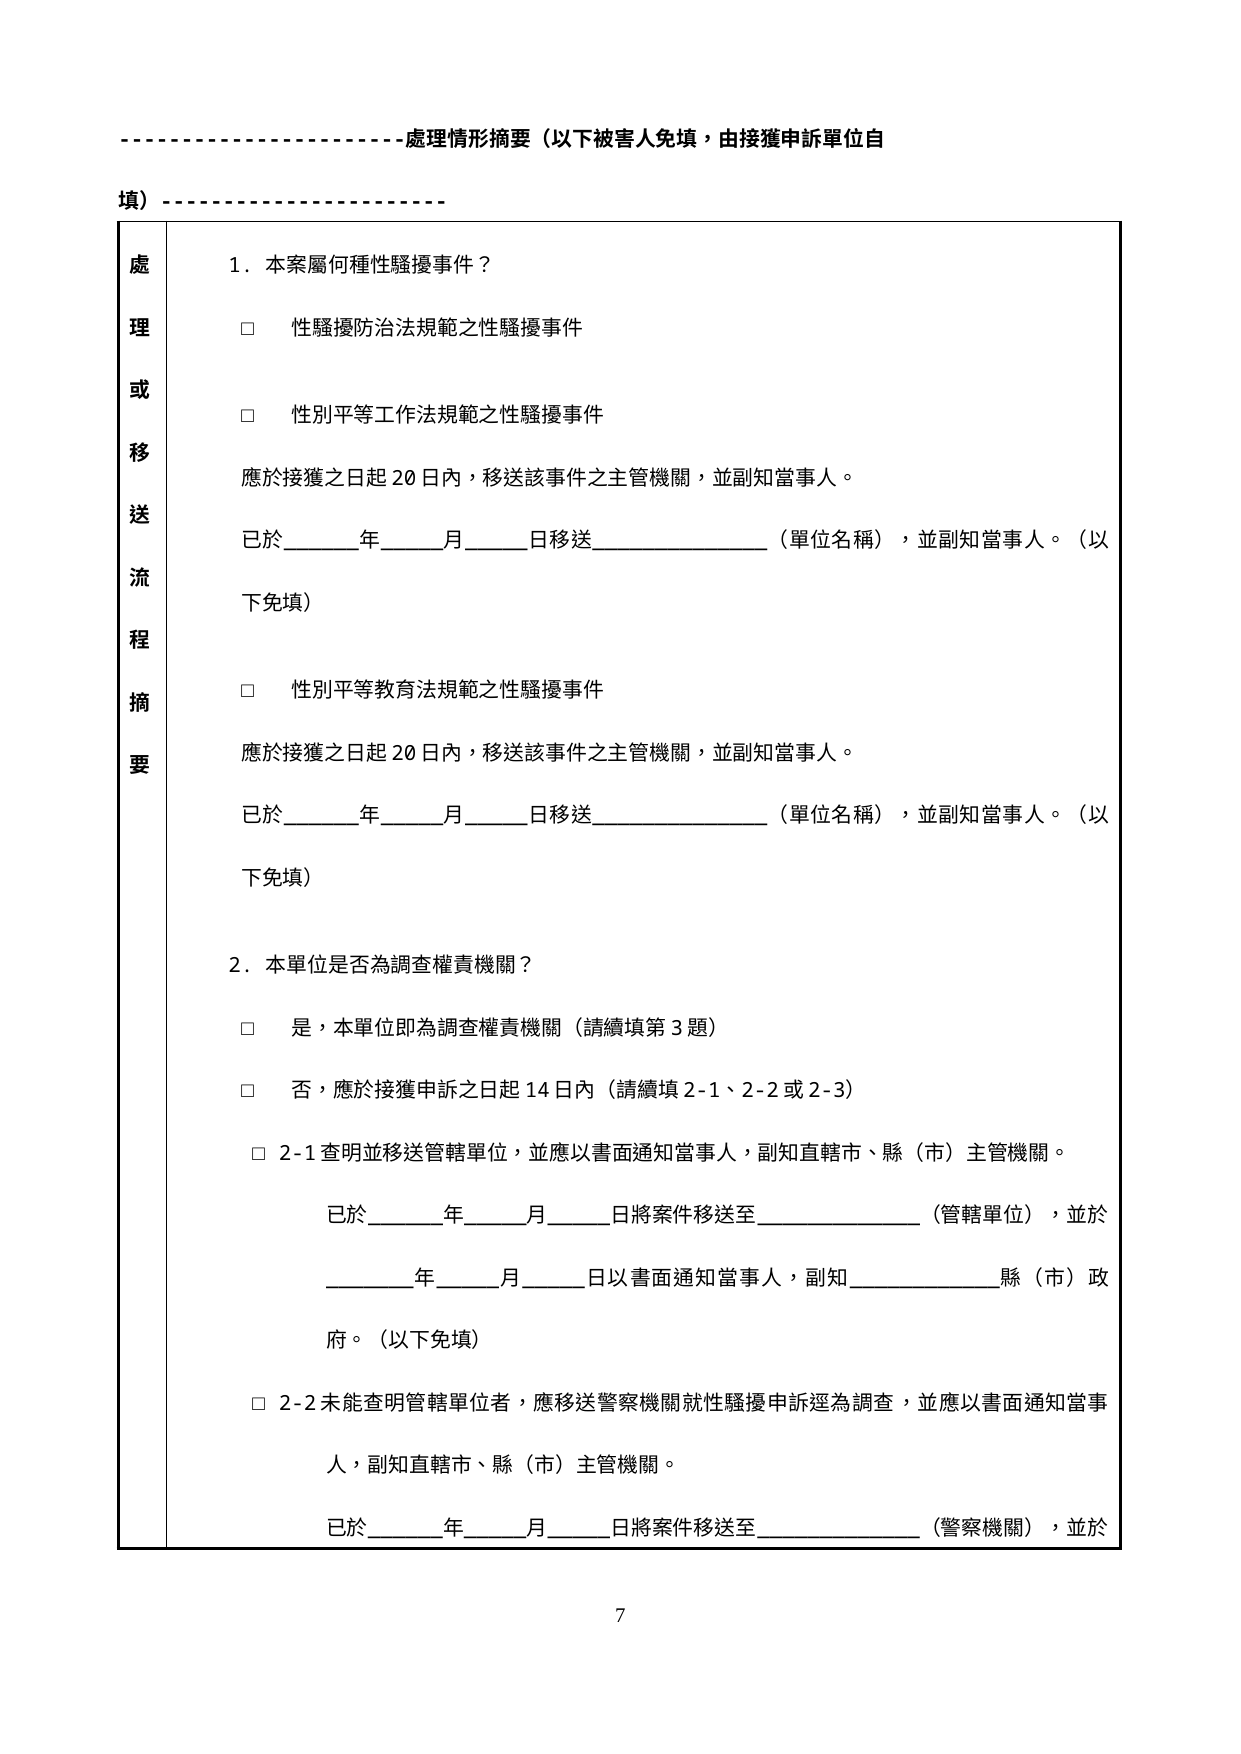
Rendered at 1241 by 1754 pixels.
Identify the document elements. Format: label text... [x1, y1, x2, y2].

table_header 處理或移送流程摘要 [120, 222, 166, 1547]
text -----------------------處理情形摘要（以下被害人免填，由接獲申訴單位自填）----------------------- [118, 96, 1122, 221]
table_header 本案屬何種性騷擾事件？ 性騷擾防治法規範之性騷擾事件 性別平等工作法規範之性騷擾事件 應於接獲之日起20日內，移送該事件之主管機關，並副知當事人。 已於______年_____月_____日移送______________（單位名稱），並副知當事人。（以下免填） 性別平等教育法規範之性騷擾事件 應於接獲之日起20日內，移送該事件之主管機關，並副知當事人。 已於______年_____月_____日移送______________（單位名稱），並副知當事人。（以下免填） 本單位是否為調查權責機關？ 是，本單位即為調查權責機關（請續填第3題） 否，應於接獲申訴之日起14日內（請續填2-1、2-2或2-3） 2-1查明並移送管轄單位，並應以書面通知當事人，副知直轄市、縣（市）主管機關。 已於______年_____月_____日將案件移送至_____________（管轄單位），並於_______年_____月_____日以書面通知當事人，副知____________縣（市）政府。（以下免填） 2-2未能查明管轄單位者，應移送警察機關就性騷擾申訴逕為調查，並應以書面通知當事人，副知直轄市、縣（市）主管機關。 已於______年_____月_____日將案件移送至_____________（警察機關），並於 [167, 222, 1119, 1547]
